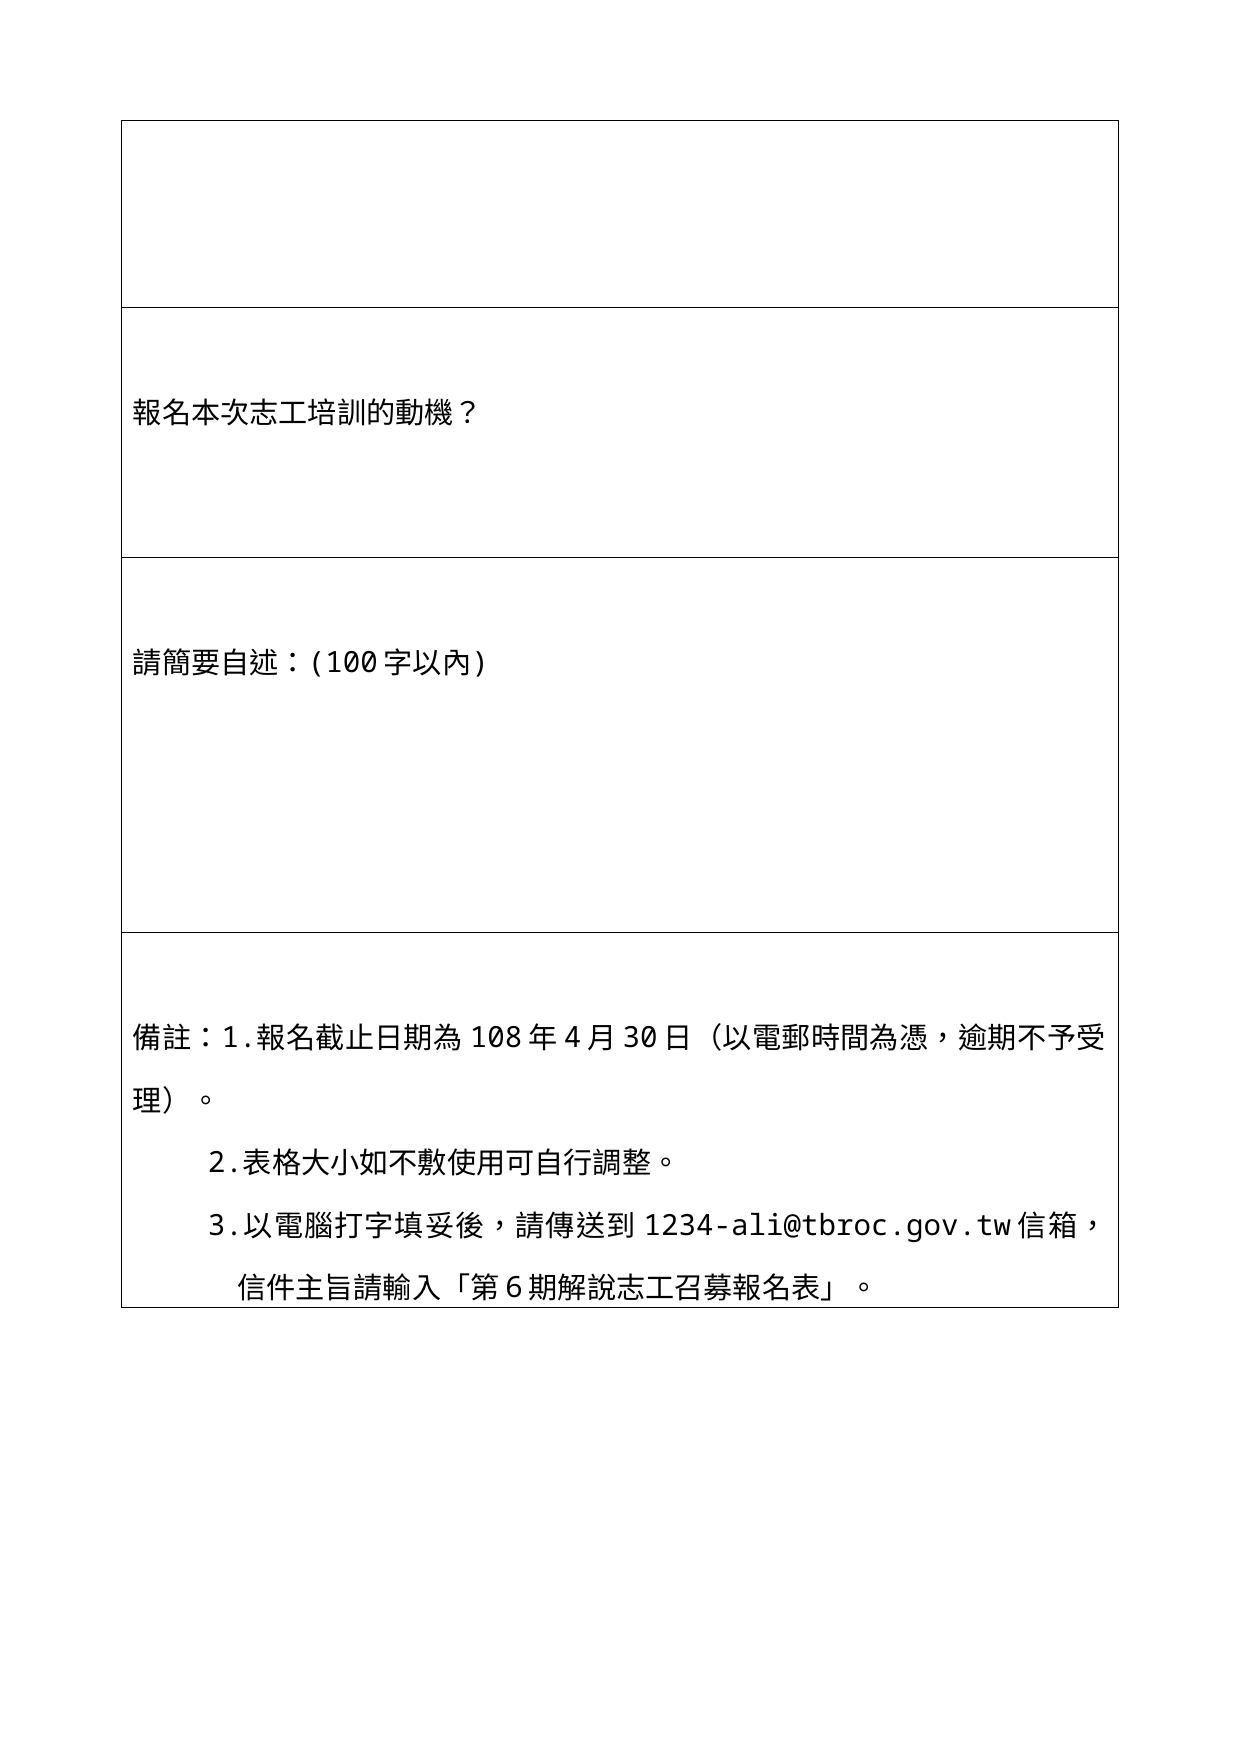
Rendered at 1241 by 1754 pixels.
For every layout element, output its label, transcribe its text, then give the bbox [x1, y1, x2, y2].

table_cell 報名本次志工培訓的動機？ [122, 308, 1118, 557]
table_cell 請簡要自述：(100字以內) [122, 558, 1118, 932]
table_cell 備註：1.報名截止日期為108年4月30日（以電郵時間為憑，逾期不予受理）。 2.表格大小如不敷使用可自行調整。 3.以電腦打字填妥後，請傳送到1234-ali@tbroc.gov.tw信箱，信件主旨請輸入「第6期解說志工召募報名表」。 [122, 933, 1118, 1307]
table_cell [122, 121, 1118, 307]
